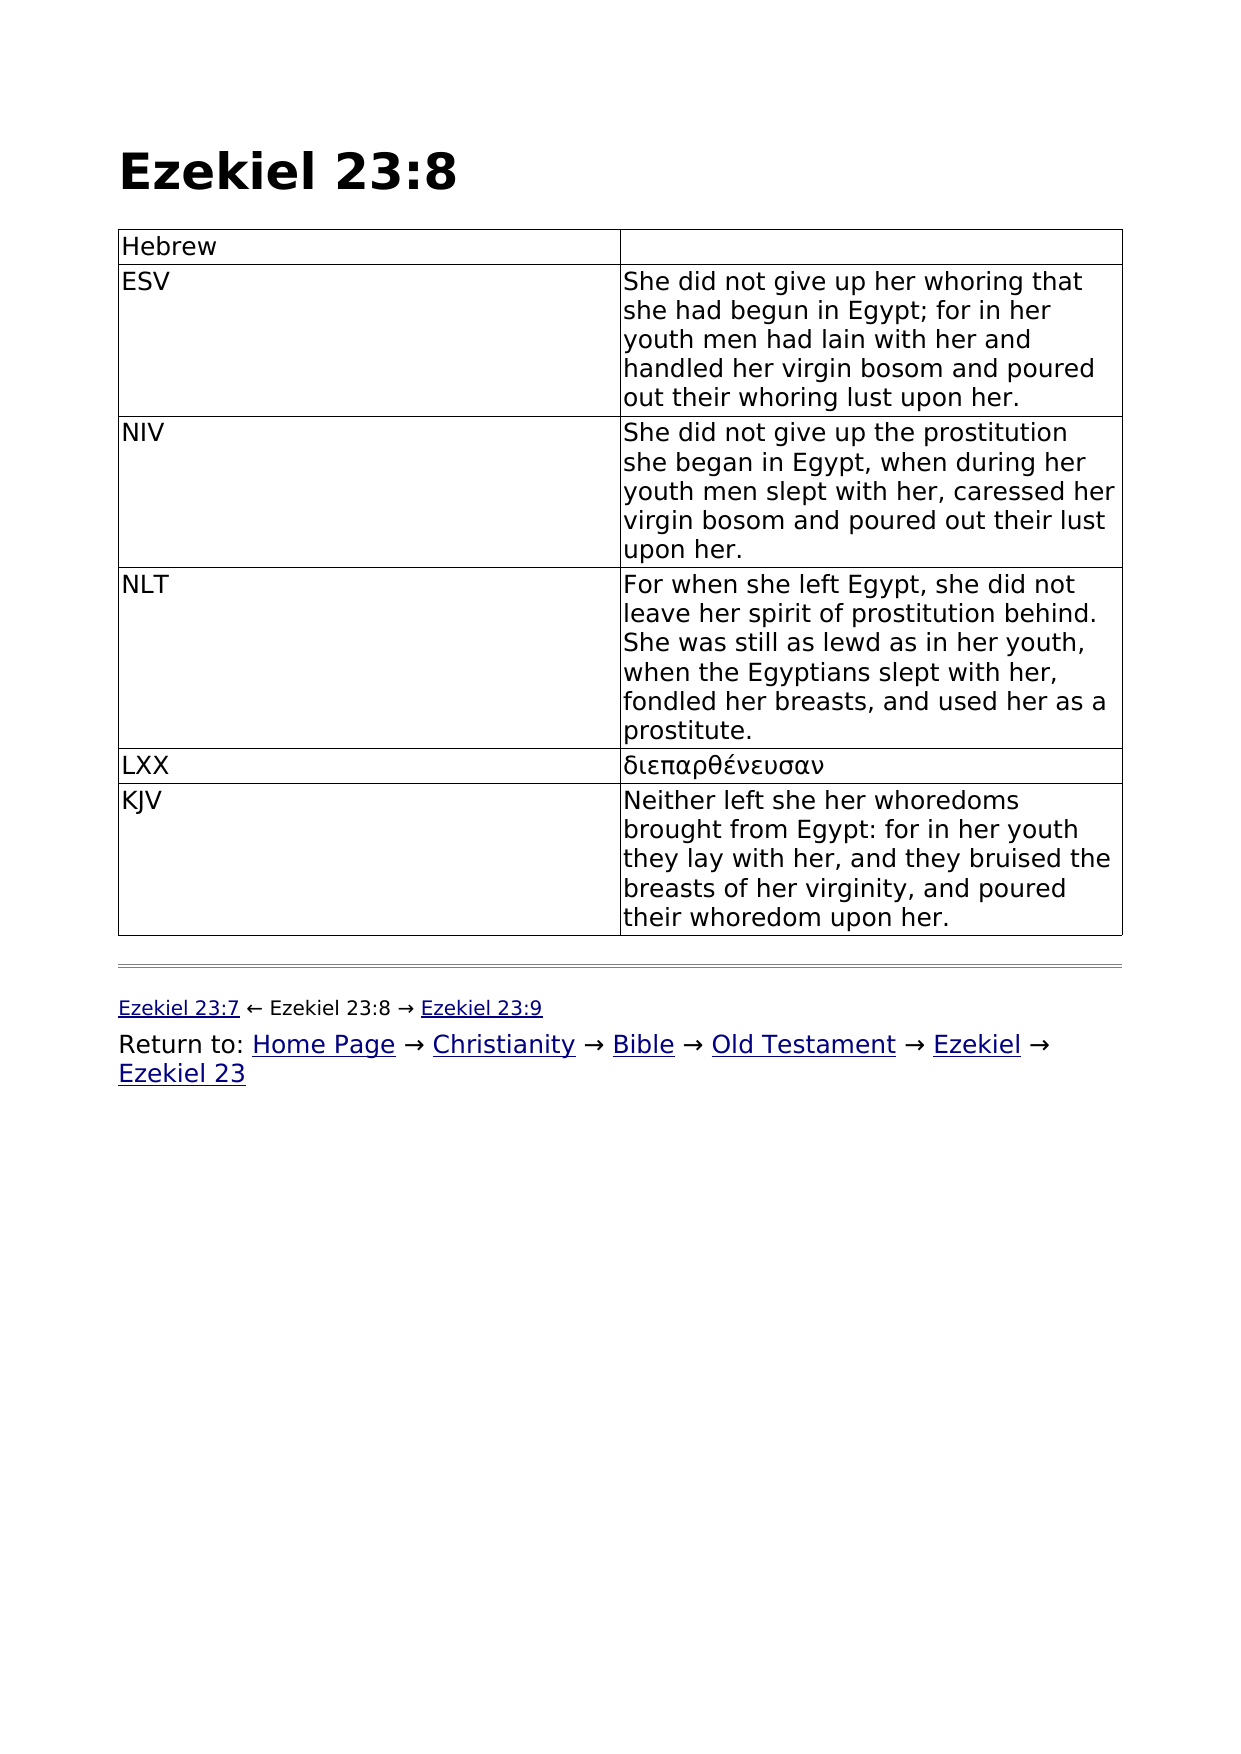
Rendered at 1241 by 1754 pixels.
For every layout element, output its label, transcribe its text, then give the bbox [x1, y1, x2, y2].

text Return to: Home Page → Christianity → Bible → Old Testament → Ezekiel → Ezekiel 23 [118, 1030, 1122, 1089]
table_cell LXX [119, 749, 620, 783]
table_cell She did not give up her whoring that she had begun in Egypt; for in her youth men had lain with her and handled her virgin bosom and poured out their whoring lust upon her. [621, 265, 1122, 416]
table_cell For when she left Egypt, she did not leave her spirit of prostitution behind. She was still as lewd as in her youth, when the Egyptians slept with her, fondled her breasts, and used her as a prostitute. [621, 568, 1122, 748]
table_cell NIV [119, 417, 620, 567]
table_cell She did not give up the prostitution she began in Egypt, when during her youth men slept with her, caressed her virgin bosom and poured out their lust upon her. [621, 417, 1122, 567]
table_header [621, 230, 1122, 264]
subtitle Ezekiel 23:8 [118, 143, 1122, 201]
table_cell Neither left she her whoredoms brought from Egypt: for in her youth they lay with her, and they bruised the breasts of her virginity, and poured their whoredom upon her. [621, 784, 1122, 935]
text Ezekiel 23:7 ← Ezekiel 23:8 → Ezekiel 23:9 [118, 996, 1122, 1030]
table_header Hebrew [119, 230, 620, 264]
table_cell ESV [119, 265, 620, 416]
table_cell NLT [119, 568, 620, 748]
table_cell KJV [119, 784, 620, 935]
table_cell διεπαρθένευσαν [621, 749, 1122, 783]
